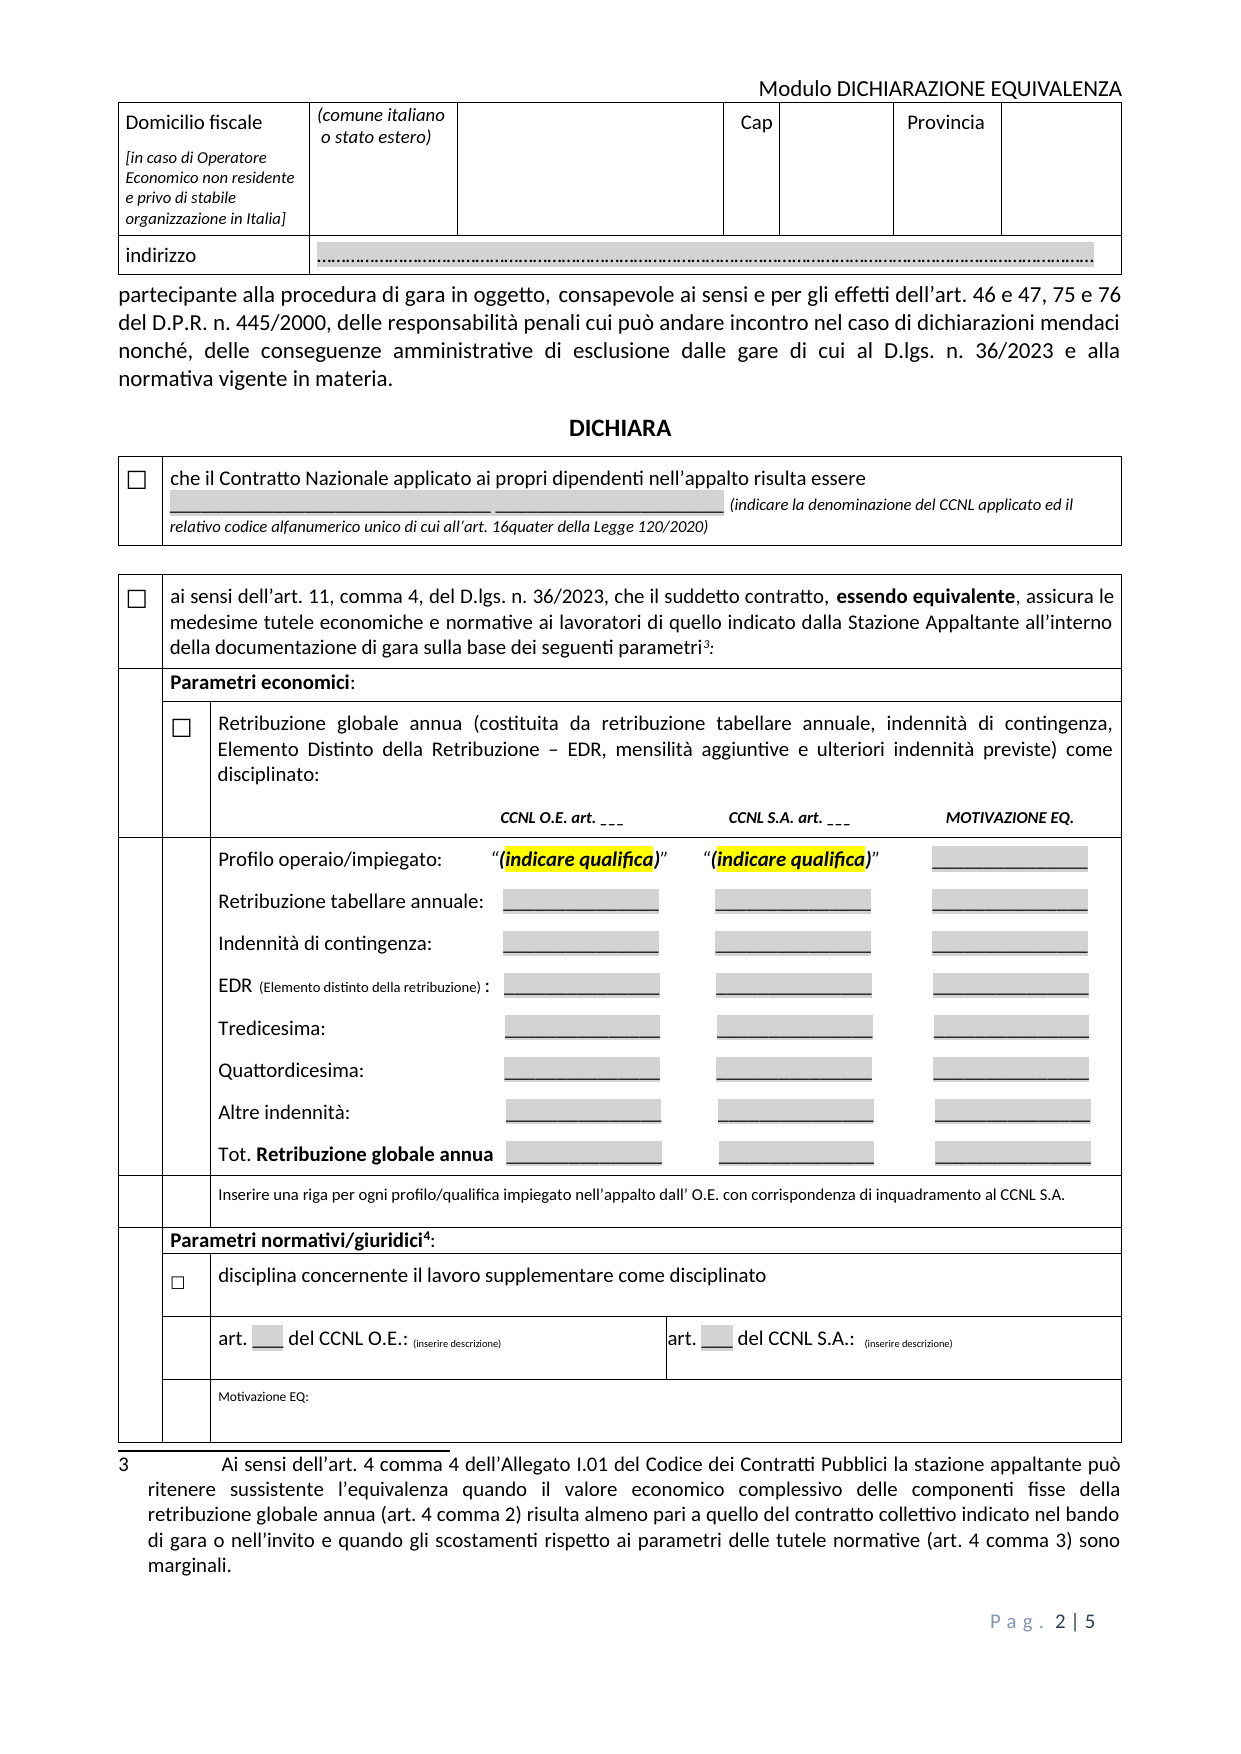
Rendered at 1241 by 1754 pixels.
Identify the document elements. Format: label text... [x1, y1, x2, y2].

table_cell [119, 838, 162, 1175]
table_header che il Contratto Nazionale applicato ai propri dipendenti nell’appalto risulta essere _______________________________ ______________________ (indicare la denominazione del CCNL applicato ed il relativo codice alfanumerico unico di cui all’art. 16quater della Legge 120/2020) [163, 457, 1121, 544]
table_header ☐ [119, 575, 162, 668]
table_cell [119, 1176, 162, 1227]
table_cell indirizzo [119, 236, 309, 273]
table_header [780, 103, 893, 234]
table_header ☐ [119, 457, 162, 544]
table_cell Parametri normativi/giuridici: [163, 1228, 1121, 1253]
table_cell Inserire una riga per ogni profilo/qualifica impiegato nell’appalto dall’ O.E. con corrispondenza di inquadramento al CCNL S.A. [211, 1176, 1121, 1227]
table_header Cap [724, 103, 779, 234]
table_cell [163, 1380, 210, 1442]
table_cell [163, 1176, 210, 1227]
table_cell Retribuzione globale annua (costituita da retribuzione tabellare annuale, indennità di contingenza, Elemento Distinto della Retribuzione – EDR, mensilità aggiuntive e ulteriori indennità previste) come disciplinato: CCNL O.E. art. ___ CCNL S.A. art. ___ MOTIVAZIONE EQ. [211, 702, 1121, 837]
table_header [458, 103, 723, 234]
table_cell [163, 838, 210, 1175]
table_header Provincia [894, 103, 1001, 234]
table_header [1002, 103, 1121, 234]
text DICHIARA [118, 413, 1122, 443]
table_cell ☐ [163, 702, 210, 837]
table_cell ……………………………………………………………………………………………………………………………………………… [310, 236, 1121, 273]
table_header ai sensi dell’art. 11, comma 4, del D.lgs. n. 36/2023, che il suddetto contratto, essendo equivalente, assicura le medesime tutele economiche e normative ai lavoratori di quello indicato dalla Stazione Appaltante all’interno della documentazione di gara sulla base dei seguenti parametri: [163, 575, 1121, 668]
table_cell art. ___ del CCNL S.A.: (inserire descrizione) [667, 1317, 1121, 1379]
table_cell art. ___ del CCNL O.E.: (inserire descrizione) [211, 1317, 666, 1379]
table_cell disciplina concernente il lavoro supplementare come disciplinato [211, 1254, 1121, 1316]
table_cell [119, 669, 162, 837]
table_header Domicilio fiscale [in caso di Operatore Economico non residente e privo di stabile organizzazione in Italia] [119, 103, 309, 234]
table_cell [163, 1317, 210, 1379]
text partecipante alla procedura di gara in oggetto, consapevole ai sensi e per gli effetti dell’art. 46 e 47, 75 e 76 del D.P.R. n. 445/2000, delle responsabilità penali cui può andare incontro nel caso di dichiarazioni mendaci nonché, delle conseguenze amministrative di esclusione dalle gare di cui al D.lgs. n. 36/2023 e alla normativa vigente in materia. [118, 279, 1122, 392]
table_cell ☐ [163, 1254, 210, 1316]
table_cell [119, 1228, 162, 1442]
table_header (comune italiano o stato estero) [310, 103, 457, 234]
table_cell Parametri economici: [163, 669, 1121, 701]
table_cell Profilo operaio/impiegato: “(indicare qualifica)” “(indicare qualifica)” _______________ Retribuzione tabellare annuale: _______________ _______________ _______________ Indennità di contingenza: _______________ _______________ _______________ EDR (Elemento distinto della retribuzione) : _______________ _______________ _______________ Tredicesima: _______________ _______________ _______________ Quattordicesima: _______________ _______________ _______________ Altre indennità: _______________ _______________ _______________ Tot. Retribuzione globale annua _______________ _______________ _______________ [211, 838, 1121, 1175]
table_cell Motivazione EQ: [211, 1380, 1121, 1442]
